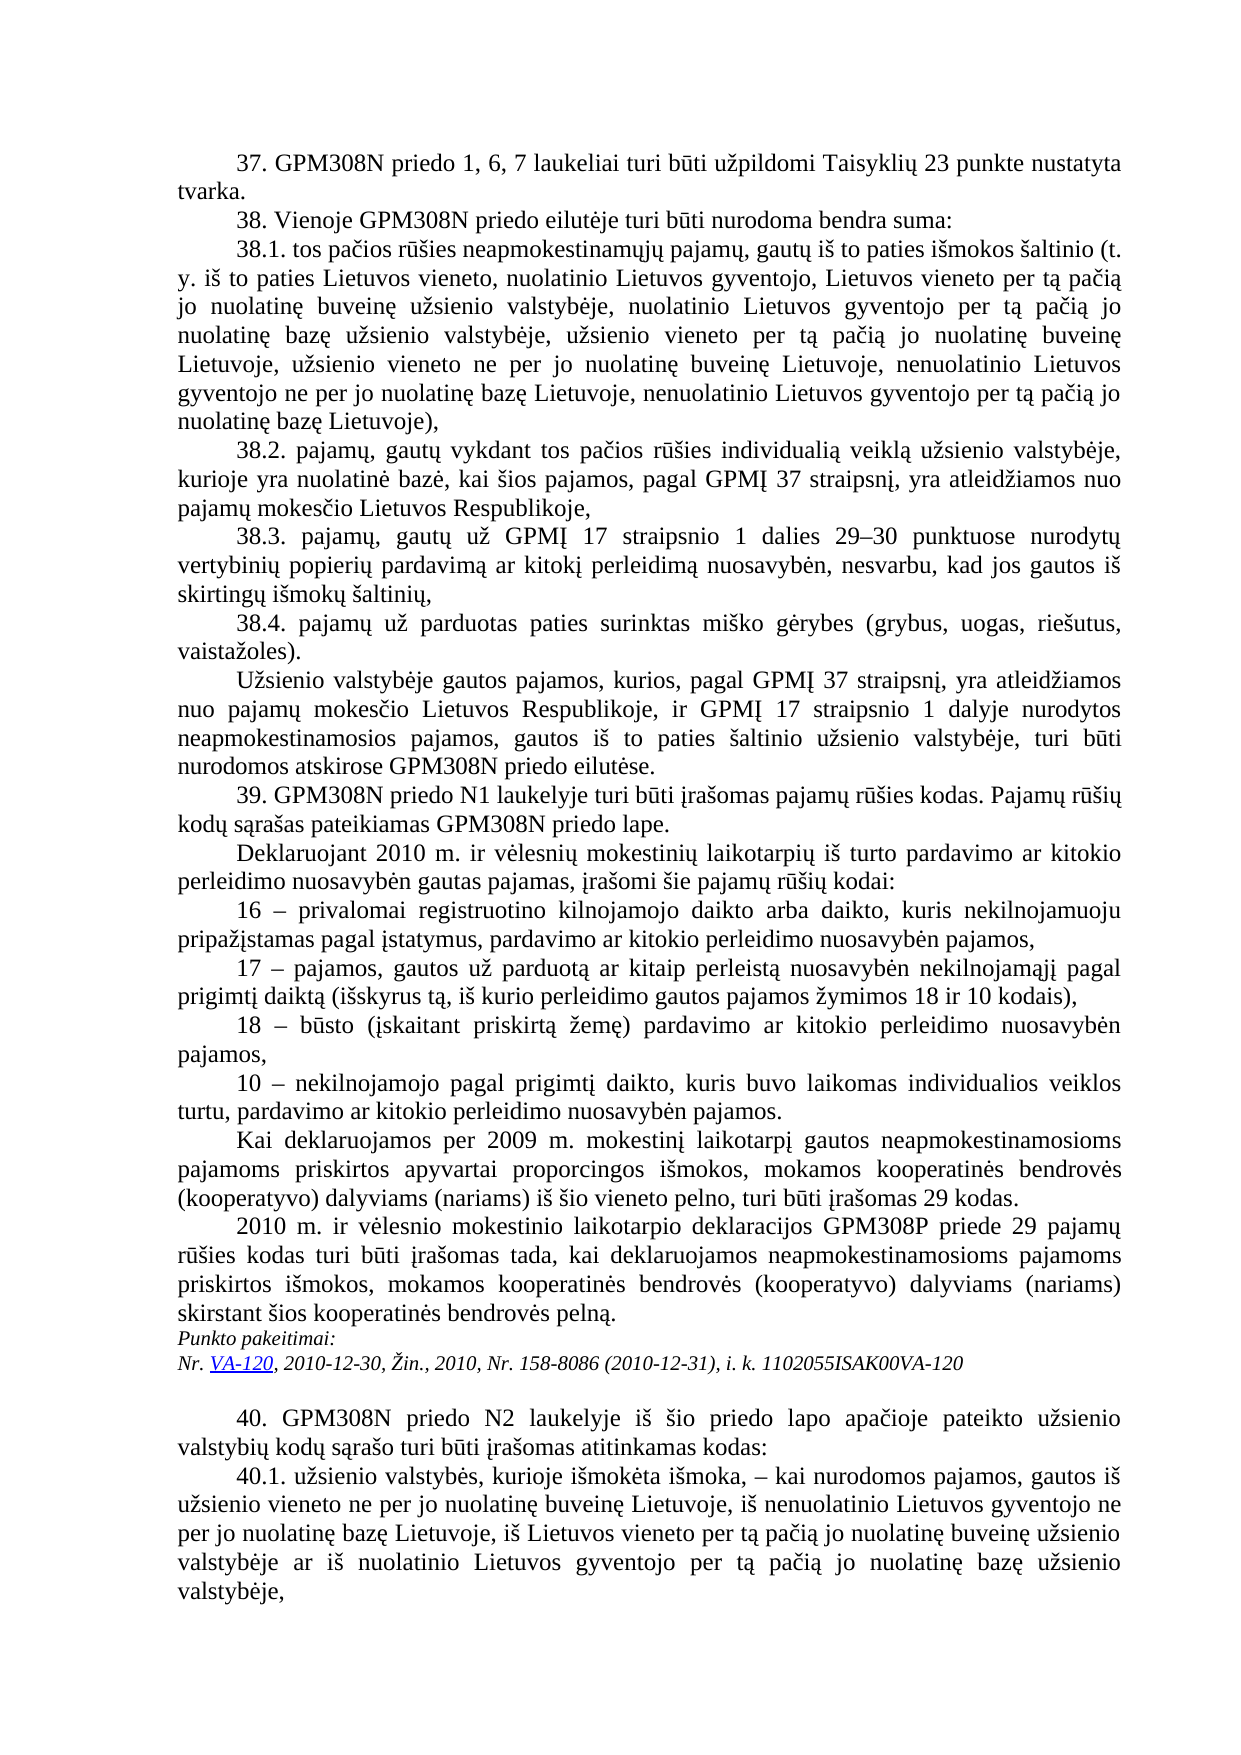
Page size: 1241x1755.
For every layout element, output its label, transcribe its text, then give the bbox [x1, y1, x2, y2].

text 40. GPM308N priedo N2 laukelyje iš šio priedo lapo apačioje pateikto užsienio valstybių kodų sąrašo turi būti įrašomas atitinkamas kodas: [177, 1403, 1122, 1461]
text 17 – pajamos, gautos už parduotą ar kitaip perleistą nuosavybėn nekilnojamąjį pagal prigimtį daiktą (išskyrus tą, iš kurio perleidimo gautos pajamos žymimos 18 ir 10 kodais), [177, 953, 1122, 1010]
text 39. GPM308N priedo N1 laukelyje turi būti įrašomas pajamų rūšies kodas. Pajamų rūšių kodų sąrašas pateikiamas GPM308N priedo lape. [177, 780, 1122, 838]
text 38.1. tos pačios rūšies neapmokestinamųjų pajamų, gautų iš to paties išmokos šaltinio (t. y. iš to paties Lietuvos vieneto, nuolatinio Lietuvos gyventojo, Lietuvos vieneto per tą pačią jo nuolatinę buveinę užsienio valstybėje, nuolatinio Lietuvos gyventojo per tą pačią jo nuolatinę bazę užsienio valstybėje, užsienio vieneto per tą pačią jo nuolatinę buveinę Lietuvoje, užsienio vieneto ne per jo nuolatinę buveinę Lietuvoje, nenuolatinio Lietuvos gyventojo ne per jo nuolatinę bazę Lietuvoje, nenuolatinio Lietuvos gyventojo per tą pačią jo nuolatinę bazę Lietuvoje), [177, 234, 1122, 435]
text 16 – privalomai registruotino kilnojamojo daikto arba daikto, kuris nekilnojamuoju pripažįstamas pagal įstatymus, pardavimo ar kitokio perleidimo nuosavybėn pajamos, [177, 895, 1122, 953]
text 40.1. užsienio valstybės, kurioje išmokėta išmoka, – kai nurodomos pajamos, gautos iš užsienio vieneto ne per jo nuolatinę buveinę Lietuvoje, iš nenuolatinio Lietuvos gyventojo ne per jo nuolatinę bazę Lietuvoje, iš Lietuvos vieneto per tą pačią jo nuolatinę buveinę užsienio valstybėje ar iš nuolatinio Lietuvos gyventojo per tą pačią jo nuolatinę bazę užsienio valstybėje, [177, 1461, 1122, 1604]
text 38.4. pajamų už parduotas paties surinktas miško gėrybes (grybus, uogas, riešutus, vaistažoles). [177, 608, 1122, 665]
text 2010 m. ir vėlesnio mokestinio laikotarpio deklaracijos GPM308P priede 29 pajamų rūšies kodas turi būti įrašomas tada, kai deklaruojamos neapmokestinamosioms pajamoms priskirtos išmokos, mokamos kooperatinės bendrovės (kooperatyvo) dalyviams (nariams) skirstant šios kooperatinės bendrovės pelną. [177, 1211, 1122, 1326]
text Nr. VA-120, 2010-12-30, Žin., 2010, Nr. 158-8086 (2010-12-31), i. k. 1102055ISAK00VA-120 [177, 1350, 1122, 1374]
text 18 – būsto (įskaitant priskirtą žemę) pardavimo ar kitokio perleidimo nuosavybėn pajamos, [177, 1010, 1122, 1068]
text 10 – nekilnojamojo pagal prigimtį daikto, kuris buvo laikomas individualios veiklos turtu, pardavimo ar kitokio perleidimo nuosavybėn pajamos. [177, 1068, 1122, 1125]
text Kai deklaruojamos per 2009 m. mokestinį laikotarpį gautos neapmokestinamosioms pajamoms priskirtos apyvartai proporcingos išmokos, mokamos kooperatinės bendrovės (kooperatyvo) dalyviams (nariams) iš šio vieneto pelno, turi būti įrašomas 29 kodas. [177, 1125, 1122, 1211]
text Punkto pakeitimai: [177, 1326, 1122, 1350]
text 37. GPM308N priedo 1, 6, 7 laukeliai turi būti užpildomi Taisyklių 23 punkte nustatyta tvarka. [177, 148, 1122, 205]
text 38.2. pajamų, gautų vykdant tos pačios rūšies individualią veiklą užsienio valstybėje, kurioje yra nuolatinė bazė, kai šios pajamos, pagal GPMĮ 37 straipsnį, yra atleidžiamos nuo pajamų mokesčio Lietuvos Respublikoje, [177, 435, 1122, 521]
text Deklaruojant 2010 m. ir vėlesnių mokestinių laikotarpių iš turto pardavimo ar kitokio perleidimo nuosavybėn gautas pajamas, įrašomi šie pajamų rūšių kodai: [177, 838, 1122, 895]
text Užsienio valstybėje gautos pajamos, kurios, pagal GPMĮ 37 straipsnį, yra atleidžiamos nuo pajamų mokesčio Lietuvos Respublikoje, ir GPMĮ 17 straipsnio 1 dalyje nurodytos neapmokestinamosios pajamos, gautos iš to paties šaltinio užsienio valstybėje, turi būti nurodomos atskirose GPM308N priedo eilutėse. [177, 665, 1122, 780]
text 38. Vienoje GPM308N priedo eilutėje turi būti nurodoma bendra suma: [177, 205, 1122, 234]
text 38.3. pajamų, gautų už GPMĮ 17 straipsnio 1 dalies 29–30 punktuose nurodytų vertybinių popierių pardavimą ar kitokį perleidimą nuosavybėn, nesvarbu, kad jos gautos iš skirtingų išmokų šaltinių, [177, 521, 1122, 608]
